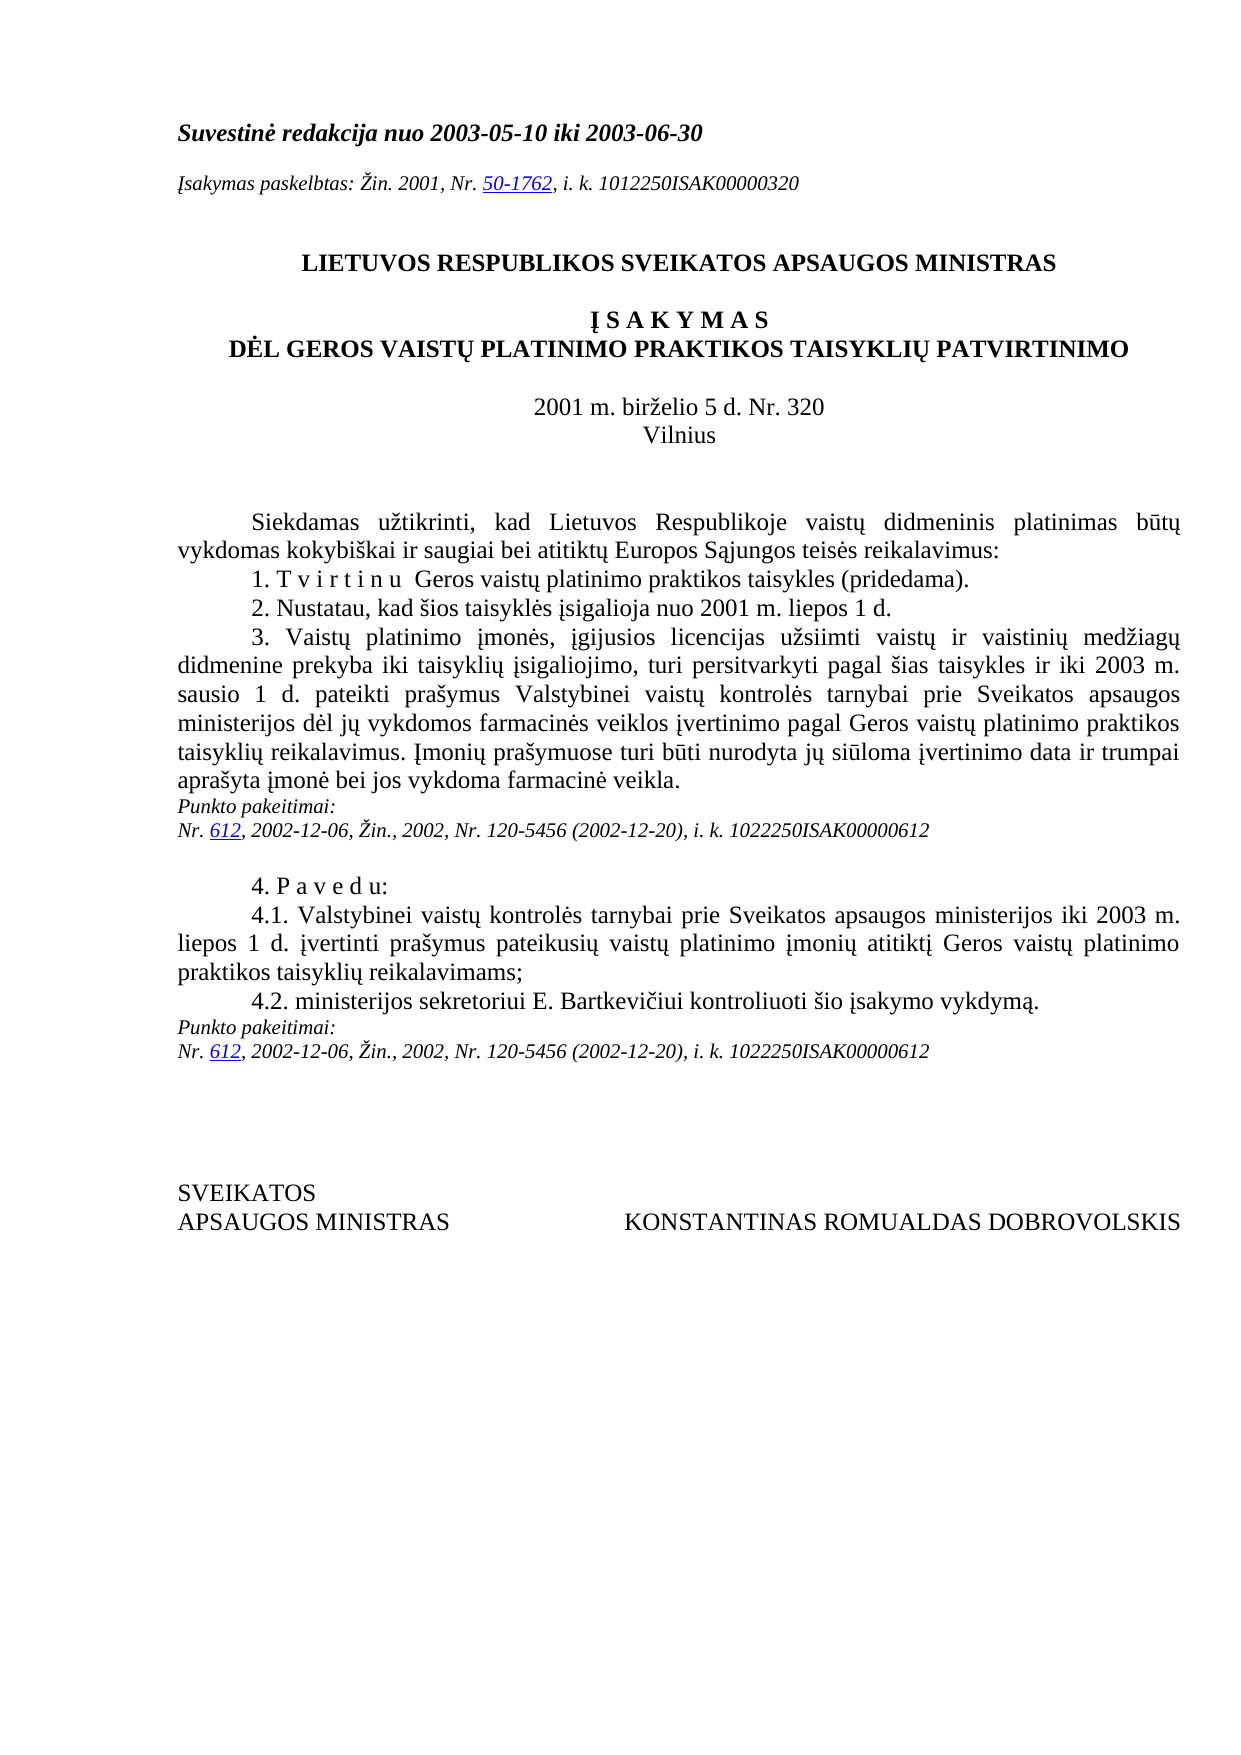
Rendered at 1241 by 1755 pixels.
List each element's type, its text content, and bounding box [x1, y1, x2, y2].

text SVEIKATOS [177, 1178, 1181, 1207]
text APSAUGOS Ministras Konstantinas Romualdas Dobrovolskis [177, 1207, 1181, 1235]
text 2. Nustatau, kad šios taisyklės įsigalioja nuo 2001 m. liepos 1 d. [177, 593, 1181, 622]
text Nr. 612, 2002-12-06, Žin., 2002, Nr. 120-5456 (2002-12-20), i. k. 1022250ISAK00000612 [177, 1039, 1181, 1063]
text 2001 m. birželio 5 d. Nr. 320 [177, 392, 1181, 420]
text Suvestinė redakcija nuo 2003-05-10 iki 2003-06-30 [177, 118, 1181, 147]
text 4.2. ministerijos sekretoriui E. Bartkevičiui kontroliuoti šio įsakymo vykdymą. [177, 986, 1181, 1015]
text LIETUVOS RESPUBLIKOS SVEIKATOS APSAUGOS MINISTRAS [177, 248, 1181, 277]
text DĖL GEROS VAISTŲ PLATINIMO PRAKTIKOS TAISYKLIŲ PATVIRTINIMO [177, 334, 1181, 363]
text Į S A K Y M A S [177, 305, 1181, 334]
text 1. Tvirtinu Geros vaistų platinimo praktikos taisykles (pridedama). [177, 564, 1181, 593]
text 4.1. Valstybinei vaistų kontrolės tarnybai prie Sveikatos apsaugos ministerijos iki 2003 m. liepos 1 d. įvertinti prašymus pateikusių vaistų platinimo įmonių atitiktį Geros vaistų platinimo praktikos taisyklių reikalavimams; [177, 900, 1181, 986]
text 4. Pavedu: [177, 871, 1181, 900]
text Nr. 612, 2002-12-06, Žin., 2002, Nr. 120-5456 (2002-12-20), i. k. 1022250ISAK00000612 [177, 818, 1181, 842]
text Punkto pakeitimai: [177, 1015, 1181, 1039]
text Vilnius [177, 420, 1181, 449]
text Punkto pakeitimai: [177, 794, 1181, 818]
text 3. Vaistų platinimo įmonės, įgijusios licencijas užsiimti vaistų ir vaistinių medžiagų didmenine prekyba iki taisyklių įsigaliojimo, turi persitvarkyti pagal šias taisykles ir iki 2003 m. sausio 1 d. pateikti prašymus Valstybinei vaistų kontrolės tarnybai prie Sveikatos apsaugos ministerijos dėl jų vykdomos farmacinės veiklos įvertinimo pagal Geros vaistų platinimo praktikos taisyklių reikalavimus. Įmonių prašymuose turi būti nurodyta jų siūloma įvertinimo data ir trumpai aprašyta įmonė bei jos vykdoma farmacinė veikla. [177, 622, 1181, 794]
text Siekdamas užtikrinti, kad Lietuvos Respublikoje vaistų didmeninis platinimas būtų vykdomas kokybiškai ir saugiai bei atitiktų Europos Sąjungos teisės reikalavimus: [177, 507, 1181, 564]
text Įsakymas paskelbtas: Žin. 2001, Nr. 50-1762, i. k. 1012250ISAK00000320 [177, 171, 1181, 195]
